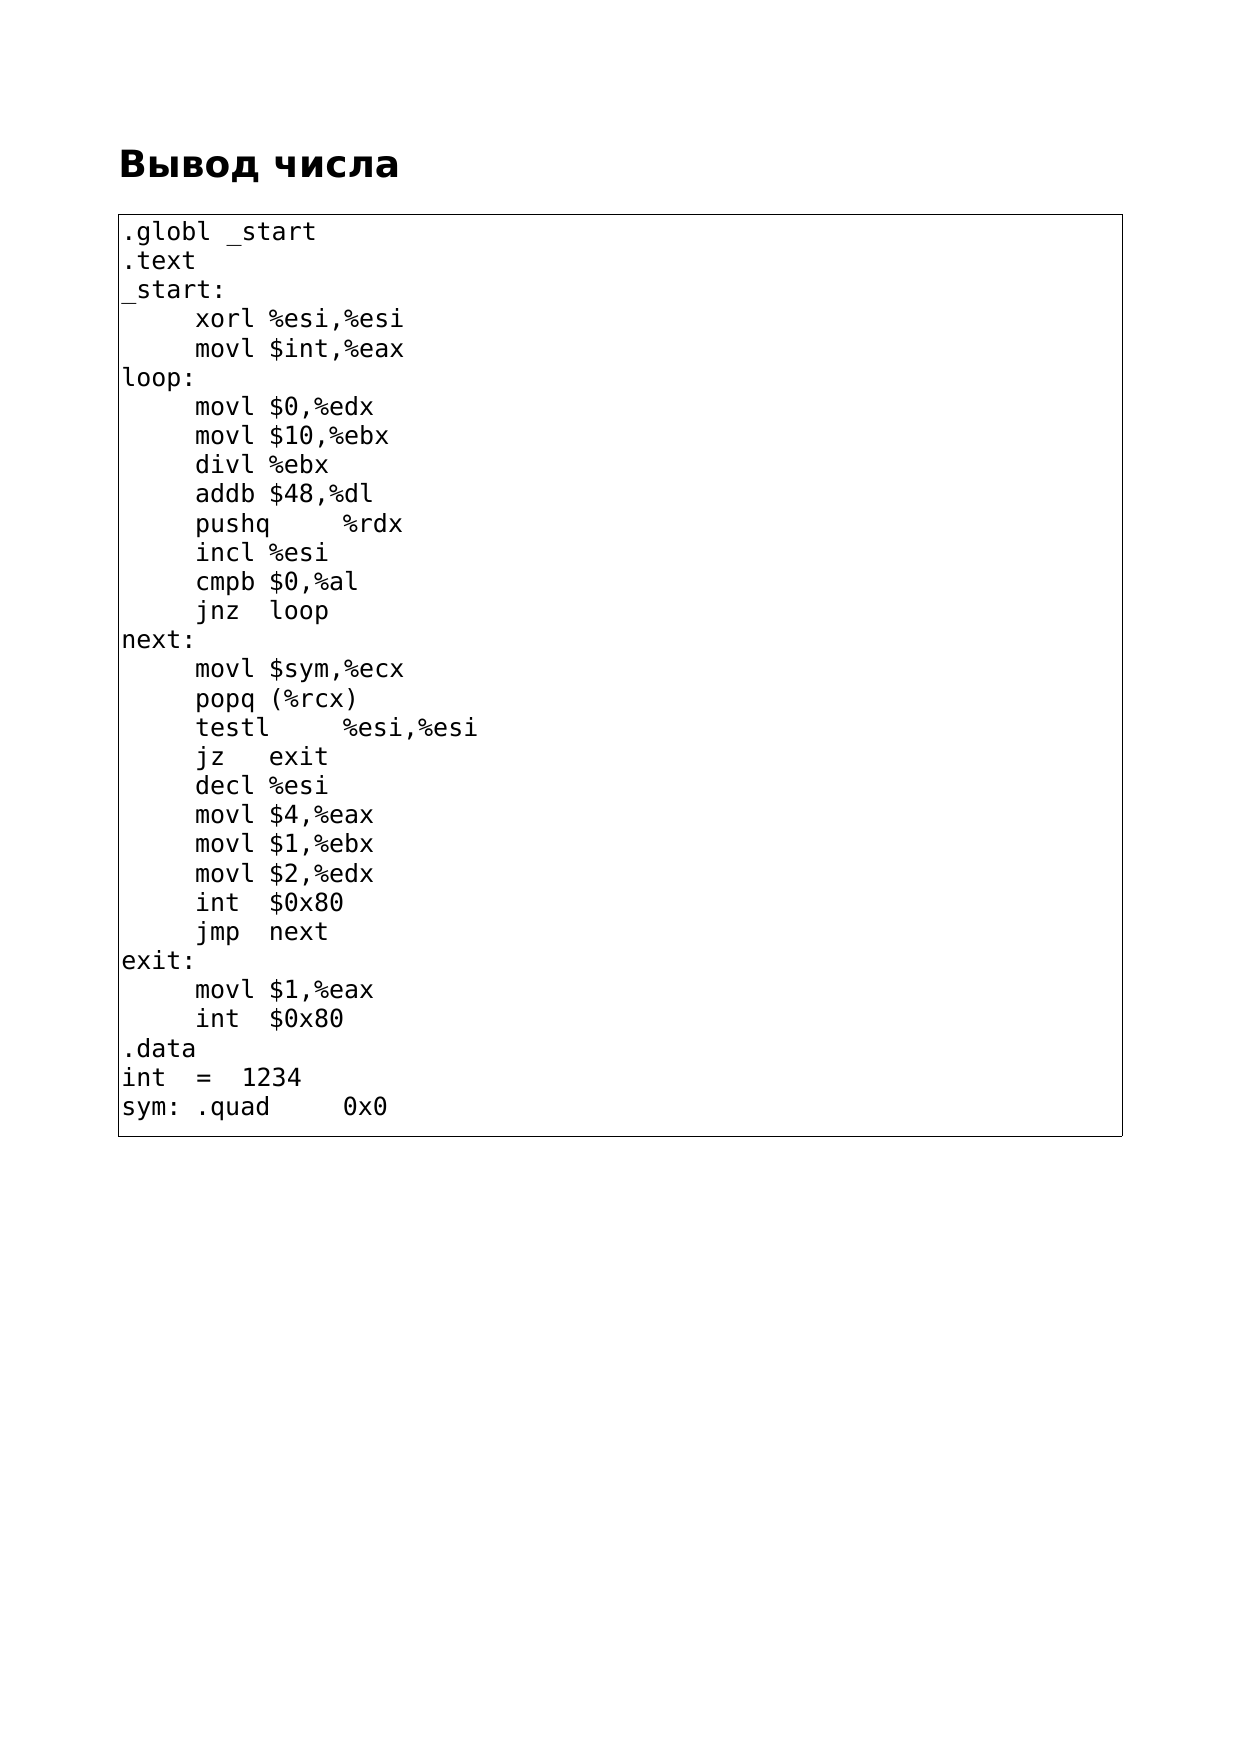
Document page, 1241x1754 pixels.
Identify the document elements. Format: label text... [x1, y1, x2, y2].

table_header .globl _start .text _start: xorl %esi,%esi movl $int,%eax loop: movl $0,%edx movl $10,%ebx divl %ebx addb $48,%dl pushq %rdx incl %esi cmpb $0,%al jnz loop next: movl $sym,%ecx popq (%rcx) testl %esi,%esi jz exit decl %esi movl $4,%eax movl $1,%ebx movl $2,%edx int $0x80 jmp next exit: movl $1,%eax int $0x80 .data int = 1234 sym: .quad 0x0 [119, 215, 1122, 1136]
subtitle Вывод числа [118, 143, 1122, 187]
